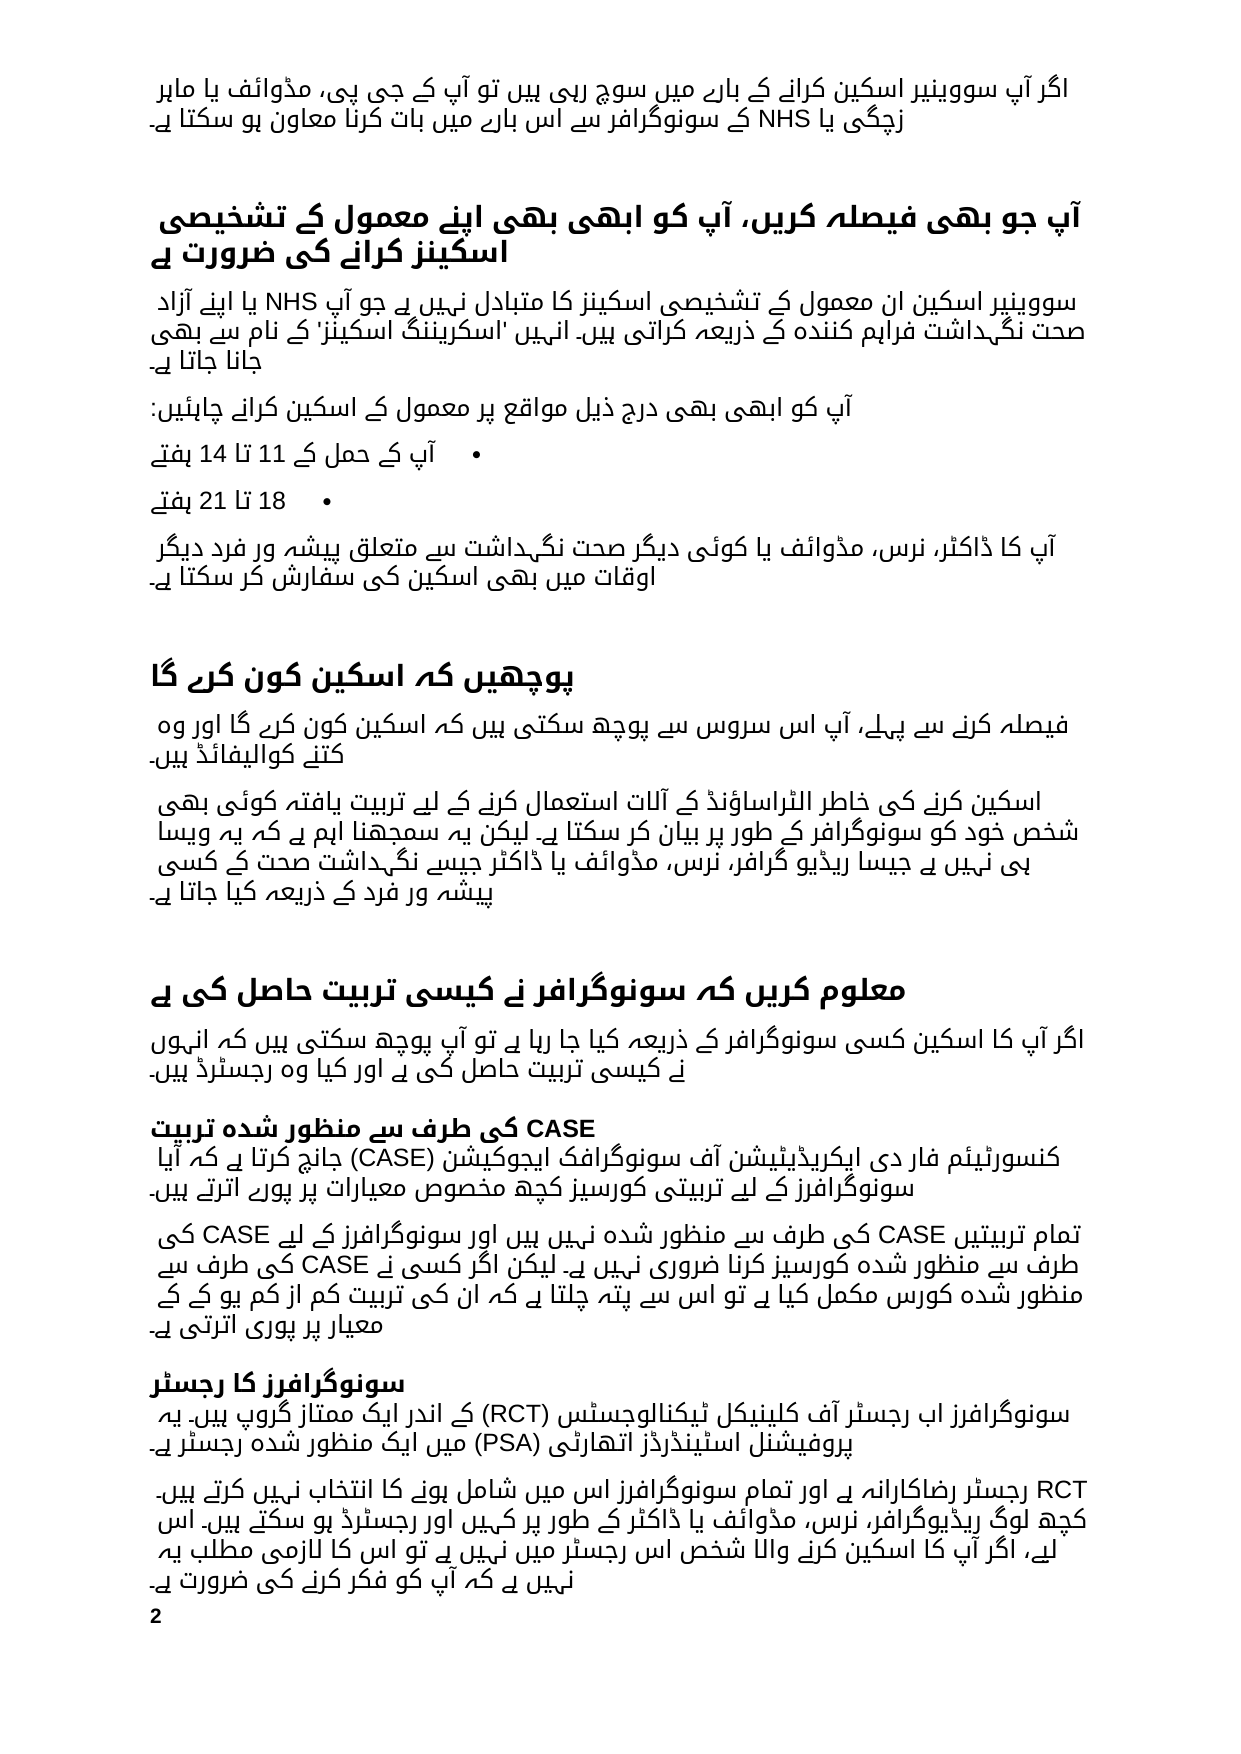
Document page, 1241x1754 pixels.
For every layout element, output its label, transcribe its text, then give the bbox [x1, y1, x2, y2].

text اگر آپ کا اسکین کسی سونوگرافر کے ذریعہ کیا جا رہا ہے تو آپ پوچھ سکتی ہیں کہ انہوں نے کیسی تربیت حاصل کی ہے اور کیا وہ رجسٹرڈ ہیں۔ [150, 1024, 1090, 1083]
text سووینیر اسکین ان معمول کے تشخیصی اسکینز کا متبادل نہیں ہے جو آپ NHS یا اپنے آزاد صحت نگہداشت فراہم کنندہ کے ذریعہ کراتی ہیں۔ انہیں 'اسکریننگ اسکینز' کے نام سے بھی جانا جاتا ہے۔ [150, 286, 1090, 375]
subtitle پوچھیں کہ اسکین کون کرے گا [150, 659, 1090, 692]
list آپ کے حمل کے 11 تا 14 ہفتے [150, 439, 1090, 468]
text تمام تربیتیں CASE کی طرف سے منظور شدہ نہیں ہیں اور سونوگرافرز کے لیے CASE کی طرف سے منظور شدہ کورسیز کرنا ضروری نہیں ہے۔ لیکن اگر کسی نے CASE کی طرف سے منظور شدہ کورس مکمل کیا ہے تو اس سے پتہ چلتا ہے کہ ان کی تربیت کم از کم یو کے کے معیار پر پوری اترتی ہے۔ [150, 1220, 1090, 1338]
text فیصلہ کرنے سے پہلے، آپ اس سروس سے پوچھ سکتی ہیں کہ اسکین کون کرے گا اور وہ کتنے کوالیفائڈ ہیں۔ [150, 710, 1090, 769]
text سونوگرافرز اب رجسٹر آف کلینیکل ٹیکنالوجسٹس (RCT) کے اندر ایک ممتاز گروپ ہیں۔ یہ پروفیشنل اسٹینڈرڈز اتھارٹی (PSA) میں ایک منظور شدہ رجسٹر ہے۔ [150, 1398, 1090, 1457]
text RCT رجسٹر رضاکارانہ ہے اور تمام سونوگرافرز اس میں شامل ہونے کا انتخاب نہیں کرتے ہیں۔ کچھ لوگ ریڈیوگرافر، نرس، مڈوائف یا ڈاکٹر کے طور پر کہیں اور رجسٹرڈ ہو سکتے ہیں۔ اس لیے، اگر آپ کا اسکین کرنے والا شخص اس رجسٹر میں نہیں ہے تو اس کا لازمی مطلب یہ نہیں ہے کہ آپ کو فکر کرنے کی ضرورت ہے۔ [150, 1475, 1090, 1593]
subtitle سونوگرافرز کا رجسٹر [150, 1369, 1090, 1397]
subtitle CASE کی طرف سے منظور شدہ تربیت [150, 1113, 1090, 1142]
list 18 تا 21 ہفتے [150, 486, 1090, 515]
text آپ کو ابھی بھی درج ذیل مواقع پر معمول کے اسکین کرانے چاہئیں: [150, 393, 1090, 422]
subtitle آپ جو بھی فیصلہ کریں، آپ کو ابھی بھی اپنے معمول کے تشخیصی اسکینز کرانے کی ضرورت ہے [150, 200, 1090, 268]
text کنسورٹیئم فار دی ایکریڈیٹیشن آف سونوگرافک ایجوکیشن (CASE) جانچ کرتا ہے کہ آیا سونوگرافرز کے لیے تربیتی کورسیز کچھ مخصوص معیارات پر پورے اترتے ہیں۔ [150, 1143, 1090, 1202]
text اسکین کرنے کی خاطر الٹراساؤنڈ کے آلات استعمال کرنے کے لیے تربیت یافتہ کوئی بھی شخص خود کو سونوگرافر کے طور پر بیان کر سکتا ہے۔ لیکن یہ سمجھنا اہم ہے کہ یہ ویسا ہی نہیں ہے جیسا ریڈیو گرافر، نرس، مڈوائف یا ڈاکٹر جیسے نگہداشت صحت کے کسی پیشہ ور فرد کے ذریعہ کیا جاتا ہے۔ [150, 787, 1090, 905]
subtitle معلوم کریں کہ سونوگرافر نے کیسی تربیت حاصل کی ہے [150, 973, 1090, 1007]
text آپ کا ڈاکٹر، نرس، مڈوائف یا کوئی دیگر صحت نگہداشت سے متعلق پیشہ ور فرد دیگر اوقات میں بھی اسکین کی سفارش کر سکتا ہے۔ [150, 532, 1090, 591]
text اگر آپ سووینیر اسکین کرانے کے بارے میں سوچ رہی ہیں تو آپ کے جی پی، مڈوائف یا ماہر زچگی یا NHS کے سونوگرافر سے اس بارے میں بات کرنا معاون ہو سکتا ہے۔ [150, 74, 1090, 132]
